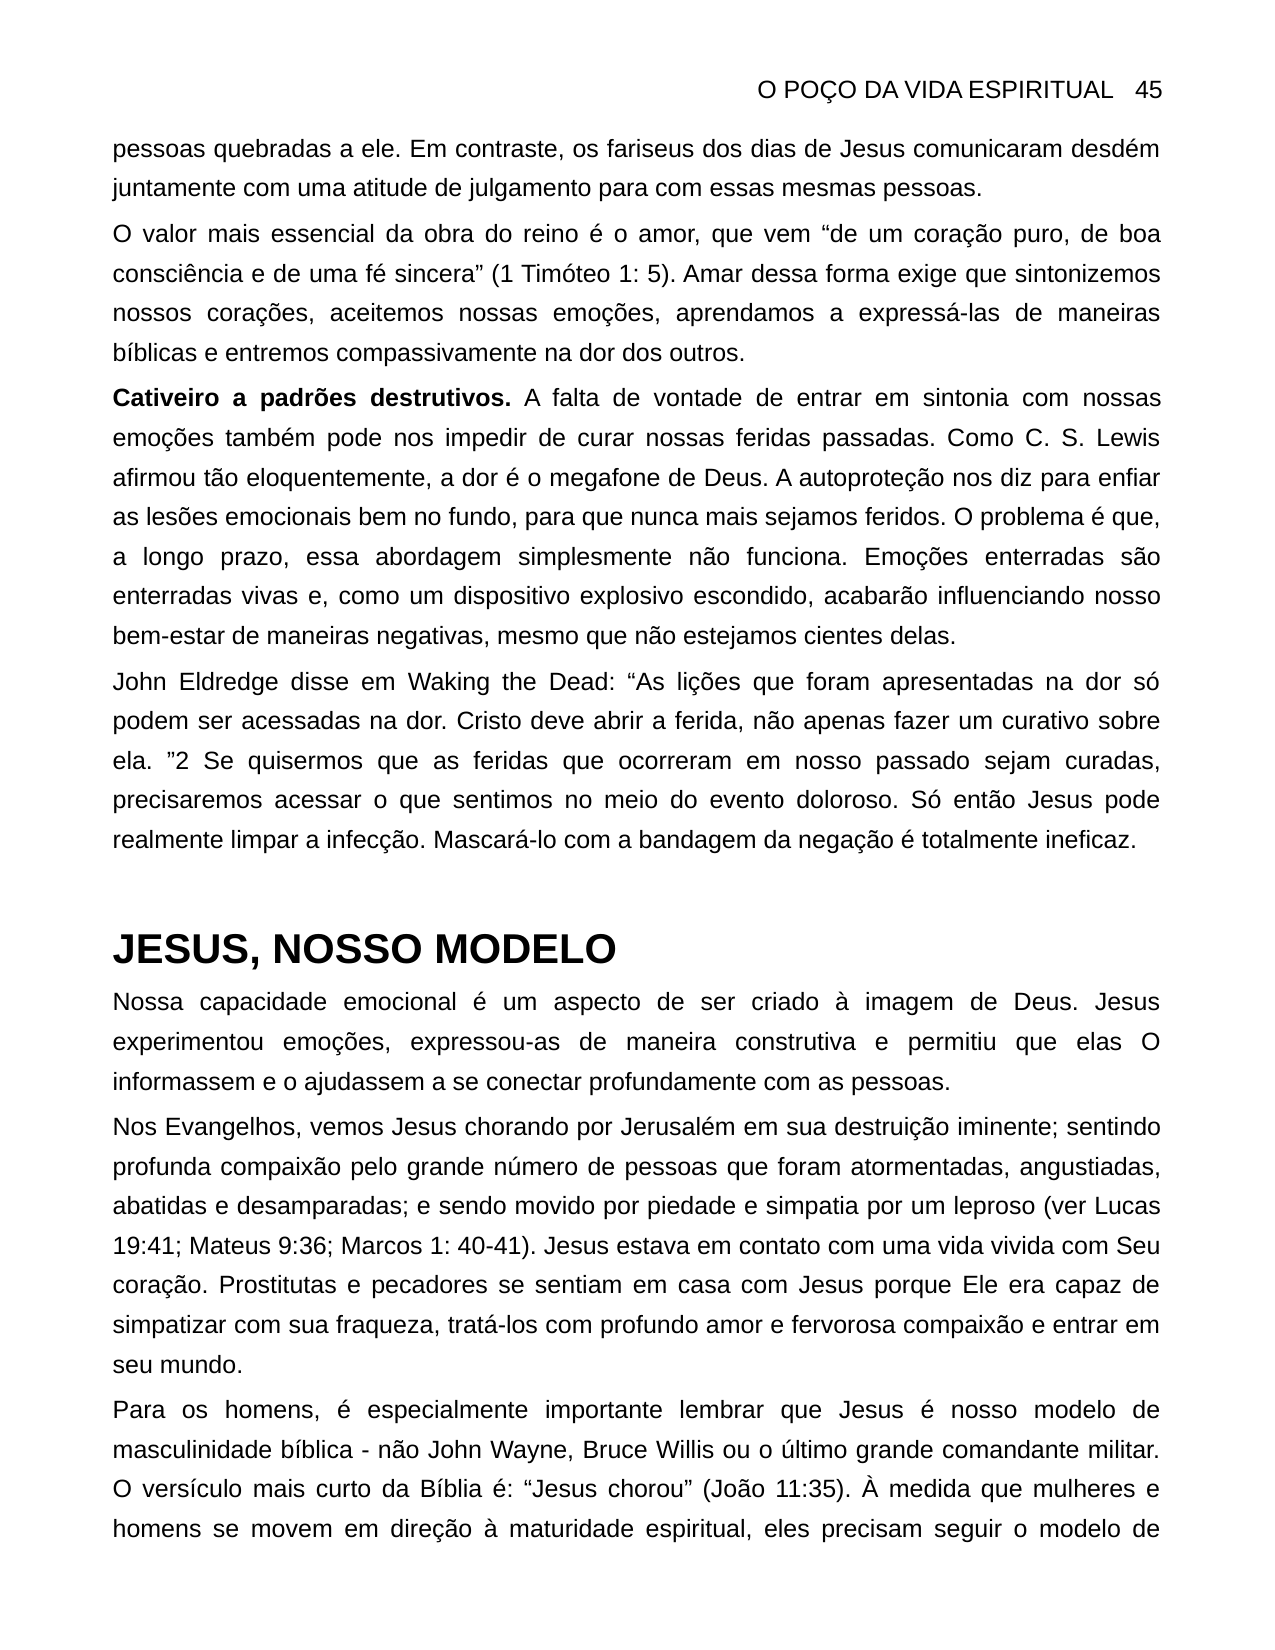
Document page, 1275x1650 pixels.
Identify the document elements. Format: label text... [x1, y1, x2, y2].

text Cativeiro a padrões destrutivos. A falta de vontade de entrar em sintonia com nossas emoções também pode nos impedir de curar nossas feridas passadas. Como C. S. Lewis afirmou tão eloquentemente, a dor é o megafone de Deus. A autoproteção nos diz para enfiar as lesões emocionais bem no fundo, para que nunca mais sejamos feridos. O problema é que, a longo prazo, essa abordagem simplesmente não funciona. Emoções enterradas são enterradas vivas e, como um dispositivo explosivo escondido, acabarão influenciando nosso bem-estar de maneiras negativas, mesmo que não estejamos cientes delas. [112, 383, 1162, 649]
text John Eldredge disse em Waking the Dead: “As lições que foram apresentadas na dor só podem ser acessadas na dor. Cristo deve abrir a ferida, não apenas fazer um curativo sobre ela. ”2 Se quisermos que as feridas que ocorreram em nosso passado sejam curadas, precisaremos acessar o que sentimos no meio do evento doloroso. Só então Jesus pode realmente limpar a infecção. Mascará-lo com a bandagem da negação é totalmente ineficaz. [112, 666, 1162, 853]
text O valor mais essencial da obra do reino é o amor, que vem “de um coração puro, de boa consciência e de uma fé sincera” (1 Timóteo 1: 5). Amar dessa forma exige que sintonizemos nossos corações, aceitemos nossas emoções, aprendamos a expressá-las de maneiras bíblicas e entremos compassivamente na dor dos outros. [112, 219, 1162, 366]
text Para os homens, é especialmente importante lembrar que Jesus é nosso modelo de masculinidade bíblica - não John Wayne, Bruce Willis ou o último grande comandante militar. O versículo mais curto da Bíblia é: “Jesus chorou” (João 11:35). À medida que mulheres e homens se movem em direção à maturidade espiritual, eles precisam seguir o modelo de [112, 1395, 1162, 1543]
text Nossa capacidade emocional é um aspecto de ser criado à imagem de Deus. Jesus experimentou emoções, expressou-as de maneira construtiva e permitiu que elas O informassem e o ajudassem a se conectar profundamente com as pessoas. [112, 987, 1162, 1095]
text Nos Evangelhos, vemos Jesus chorando por Jerusalém em sua destruição iminente; sentindo profunda compaixão pelo grande número de pessoas que foram atormentadas, angustiadas, abatidas e desamparadas; e sendo movido por piedade e simpatia por um leproso (ver Lucas 19:41; Mateus 9:36; Marcos 1: 40-41). Jesus estava em contato com uma vida vivida com Seu coração. Prostitutas e pecadores se sentiam em casa com Jesus porque Ele era capaz de simpatizar com sua fraqueza, tratá-los com profundo amor e fervorosa compaixão e entrar em seu mundo. [112, 1112, 1162, 1378]
subtitle JESUS, NOSSO MODELO [112, 924, 1162, 972]
text pessoas quebradas a ele. Em contraste, os fariseus dos dias de Jesus comunicaram desdém juntamente com uma atitude de julgamento para com essas mesmas pessoas. [112, 134, 1162, 202]
